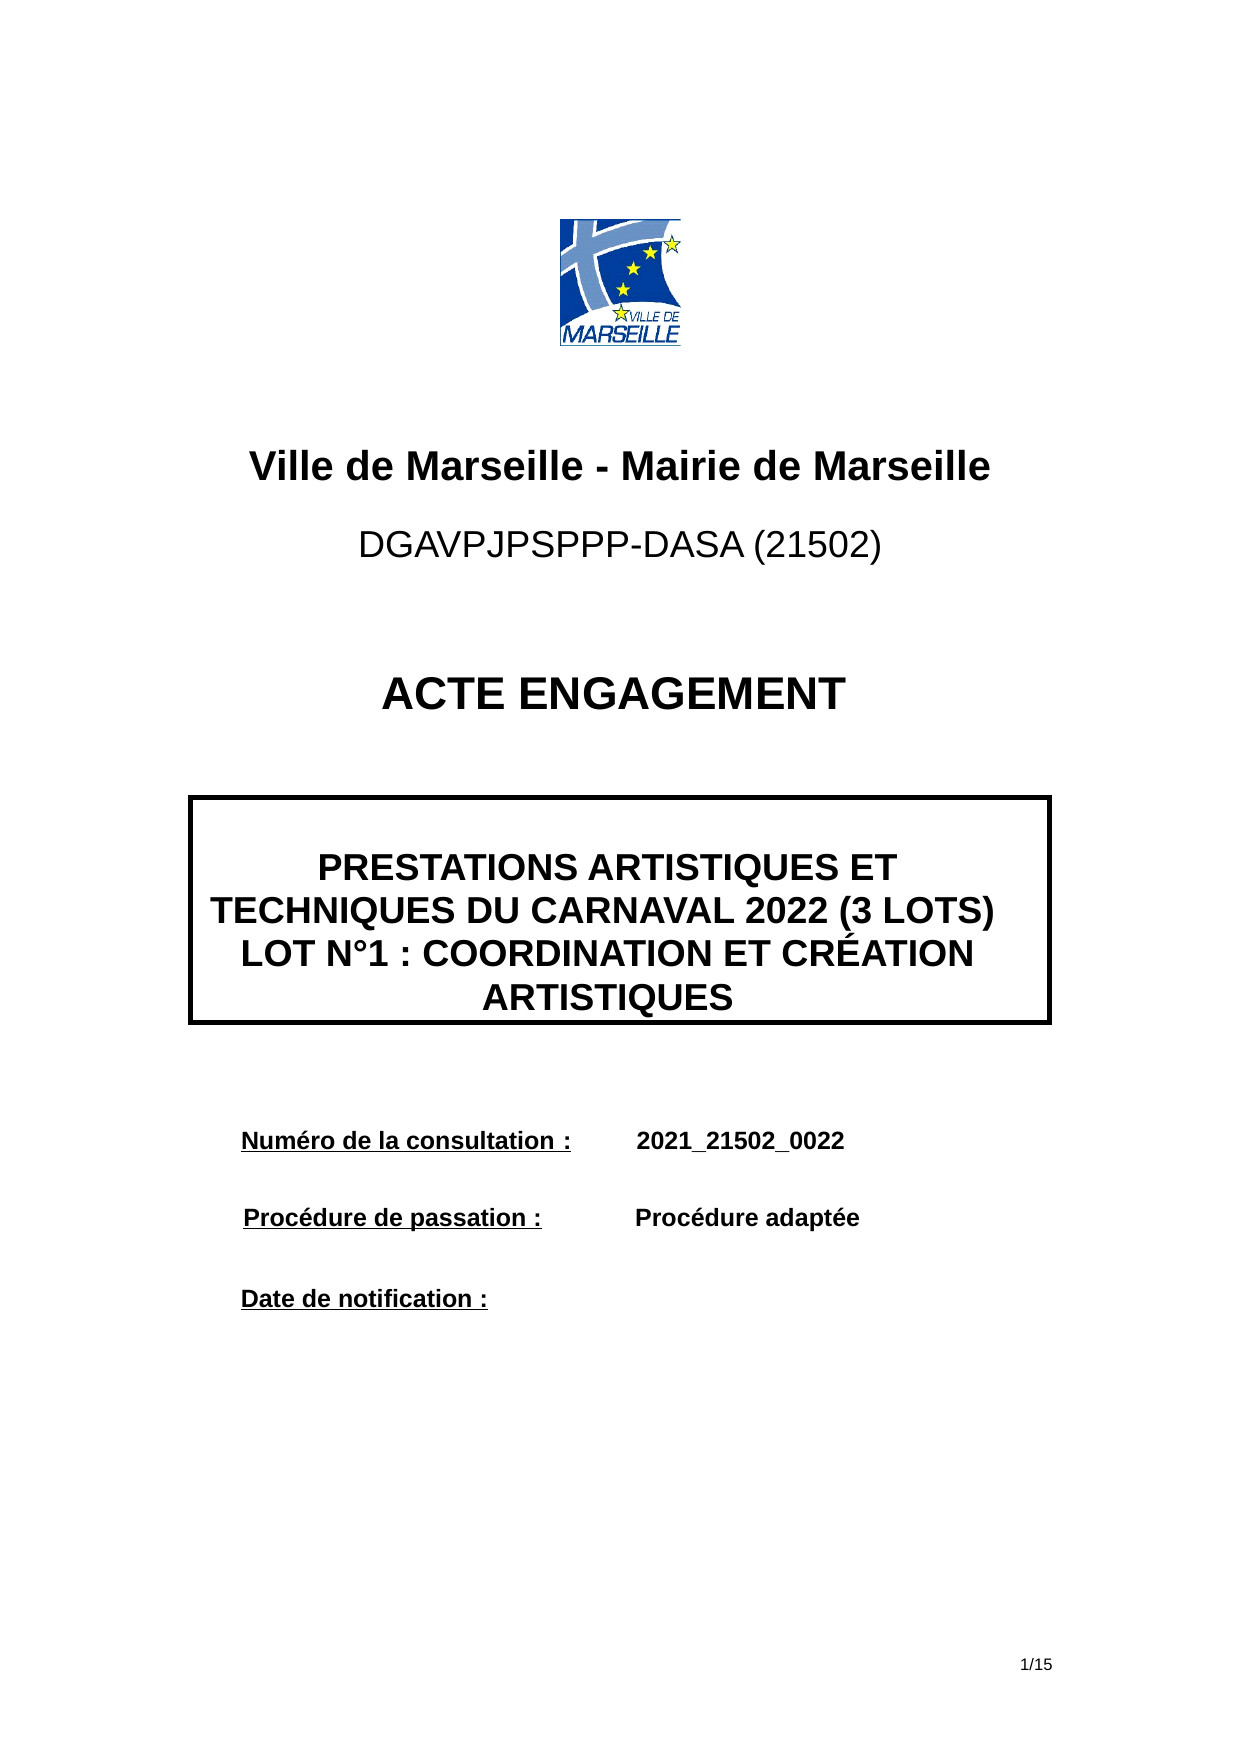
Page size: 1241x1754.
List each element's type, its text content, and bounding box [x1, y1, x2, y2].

text LOT N°1 : COORDINATION ET CRÉATION ARTISTIQUES [193, 924, 1047, 1020]
text Ville de Marseille - Mairie de Marseille [188, 441, 1052, 489]
text ACTE ENGAGEMENT [188, 667, 1052, 719]
text Date de notification : [241, 1284, 1052, 1313]
text Numéro de la consultation : 2021_21502_0022 [241, 1126, 1052, 1155]
text PRESTATIONS ARTISTIQUES ET TECHNIQUES DU CARNAVAL 2022 (3 LOTS) [193, 838, 1047, 924]
text DGAVPJPSPPP-DASA (21502) [188, 523, 1052, 566]
text Procédure de passation : Procédure adaptée [243, 1203, 1052, 1231]
